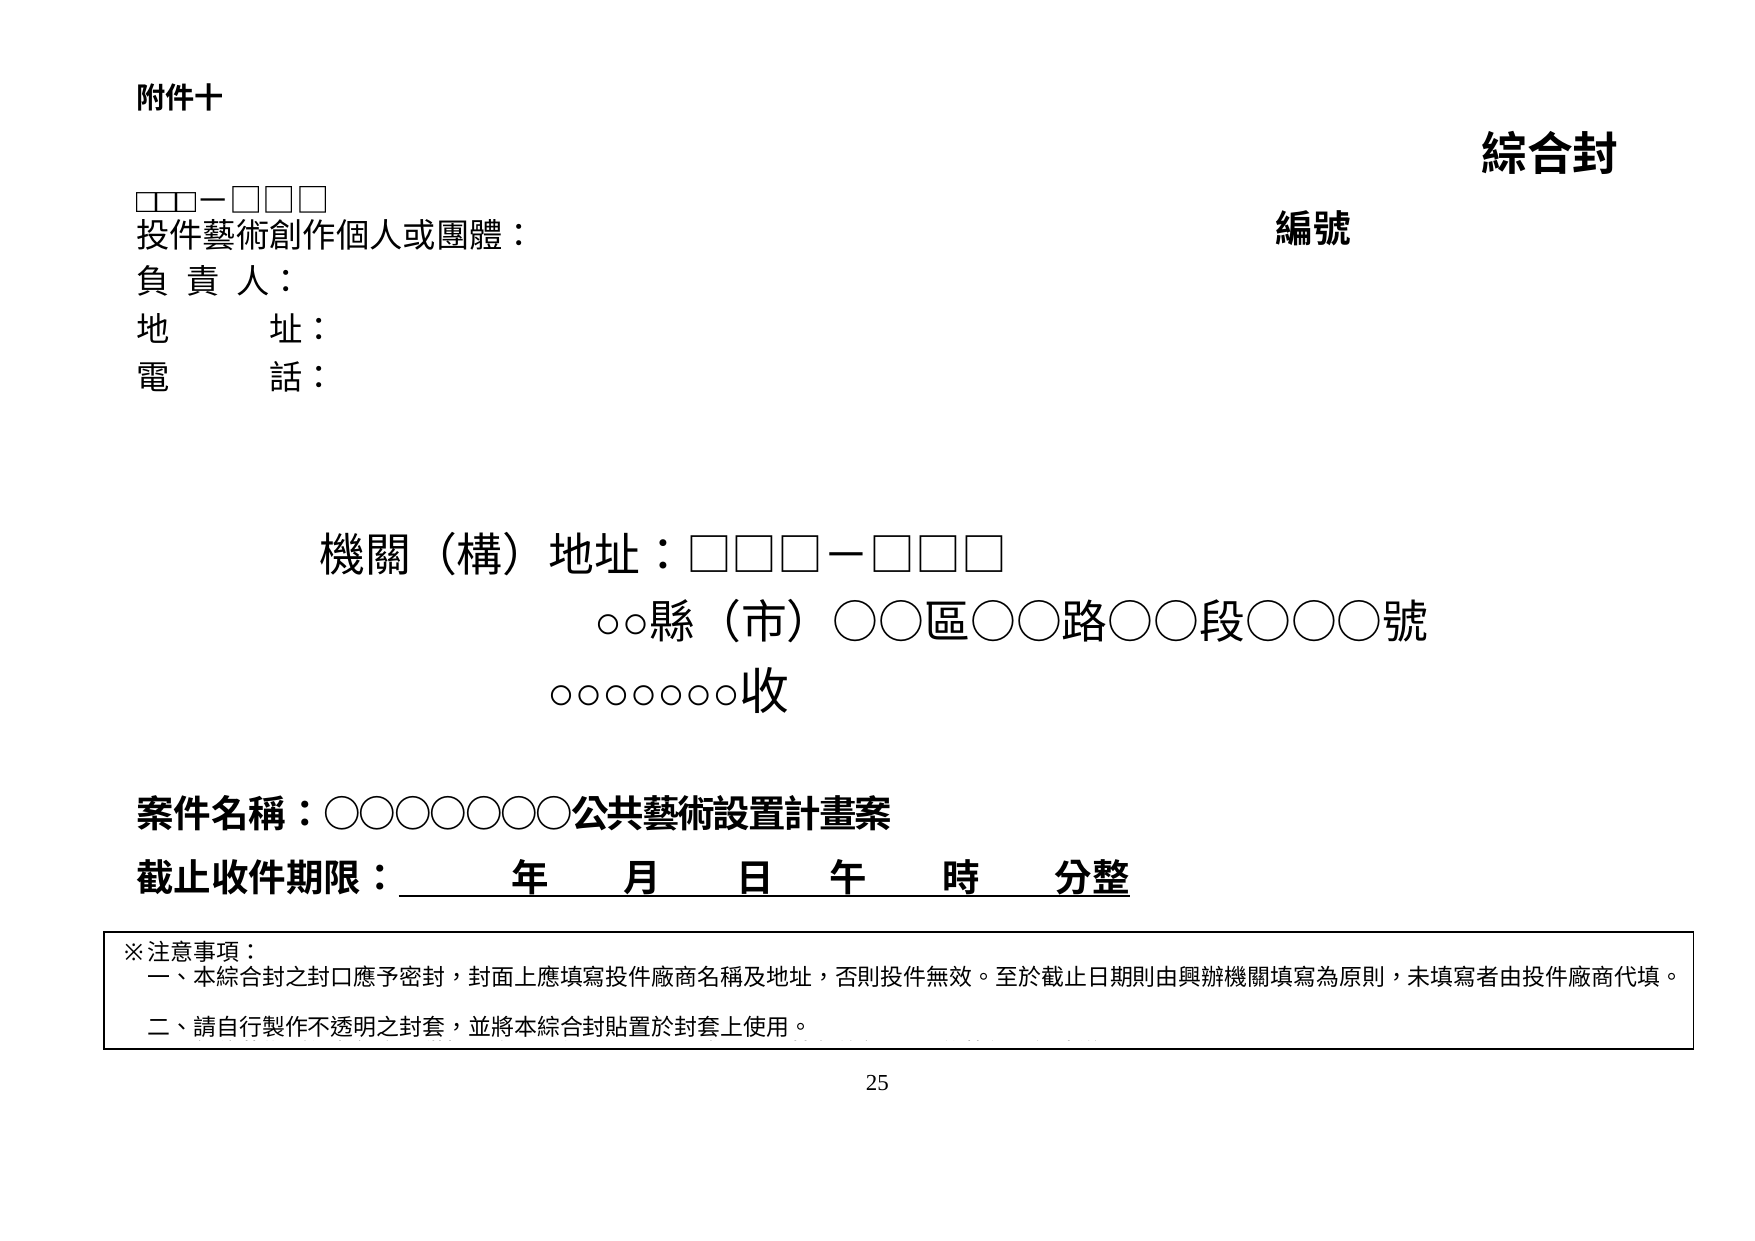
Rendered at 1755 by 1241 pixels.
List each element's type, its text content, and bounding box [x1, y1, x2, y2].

text 綜合封 [136, 117, 1618, 184]
text 一、本綜合封之封口應予密封，封面上應填寫投件廠商名稱及地址，否則投件無效。至於截止日期則由興辦機關填寫為原則，未填寫者由投件廠商代填。 [120, 965, 1677, 1015]
text 附件十 [136, 75, 1618, 117]
text 截止收件期限： 年 月 日 午 時 分整 [136, 848, 1618, 902]
text 機關（構）地址：□□□－□□□ [319, 519, 1618, 585]
text 案件名稱：○○○○○○○公共藝術設置計畫案 [136, 794, 1618, 836]
text 投件藝術創作個人或團體： [136, 219, 1618, 254]
text 電 話： [136, 351, 1618, 399]
text 負 責 人： [136, 254, 1618, 303]
text 地 址： [136, 303, 1618, 351]
text ※注意事項： [120, 940, 1677, 965]
text ○○縣（市）○○區○○路○○段○○○號 [319, 585, 1618, 652]
text ○○○○○○○收 [547, 652, 1618, 724]
text □□□－□□□ [136, 184, 1618, 219]
text 二、請自行製作不透明之封套，並將本綜合封貼置於封套上使用。 [120, 1015, 1677, 1040]
